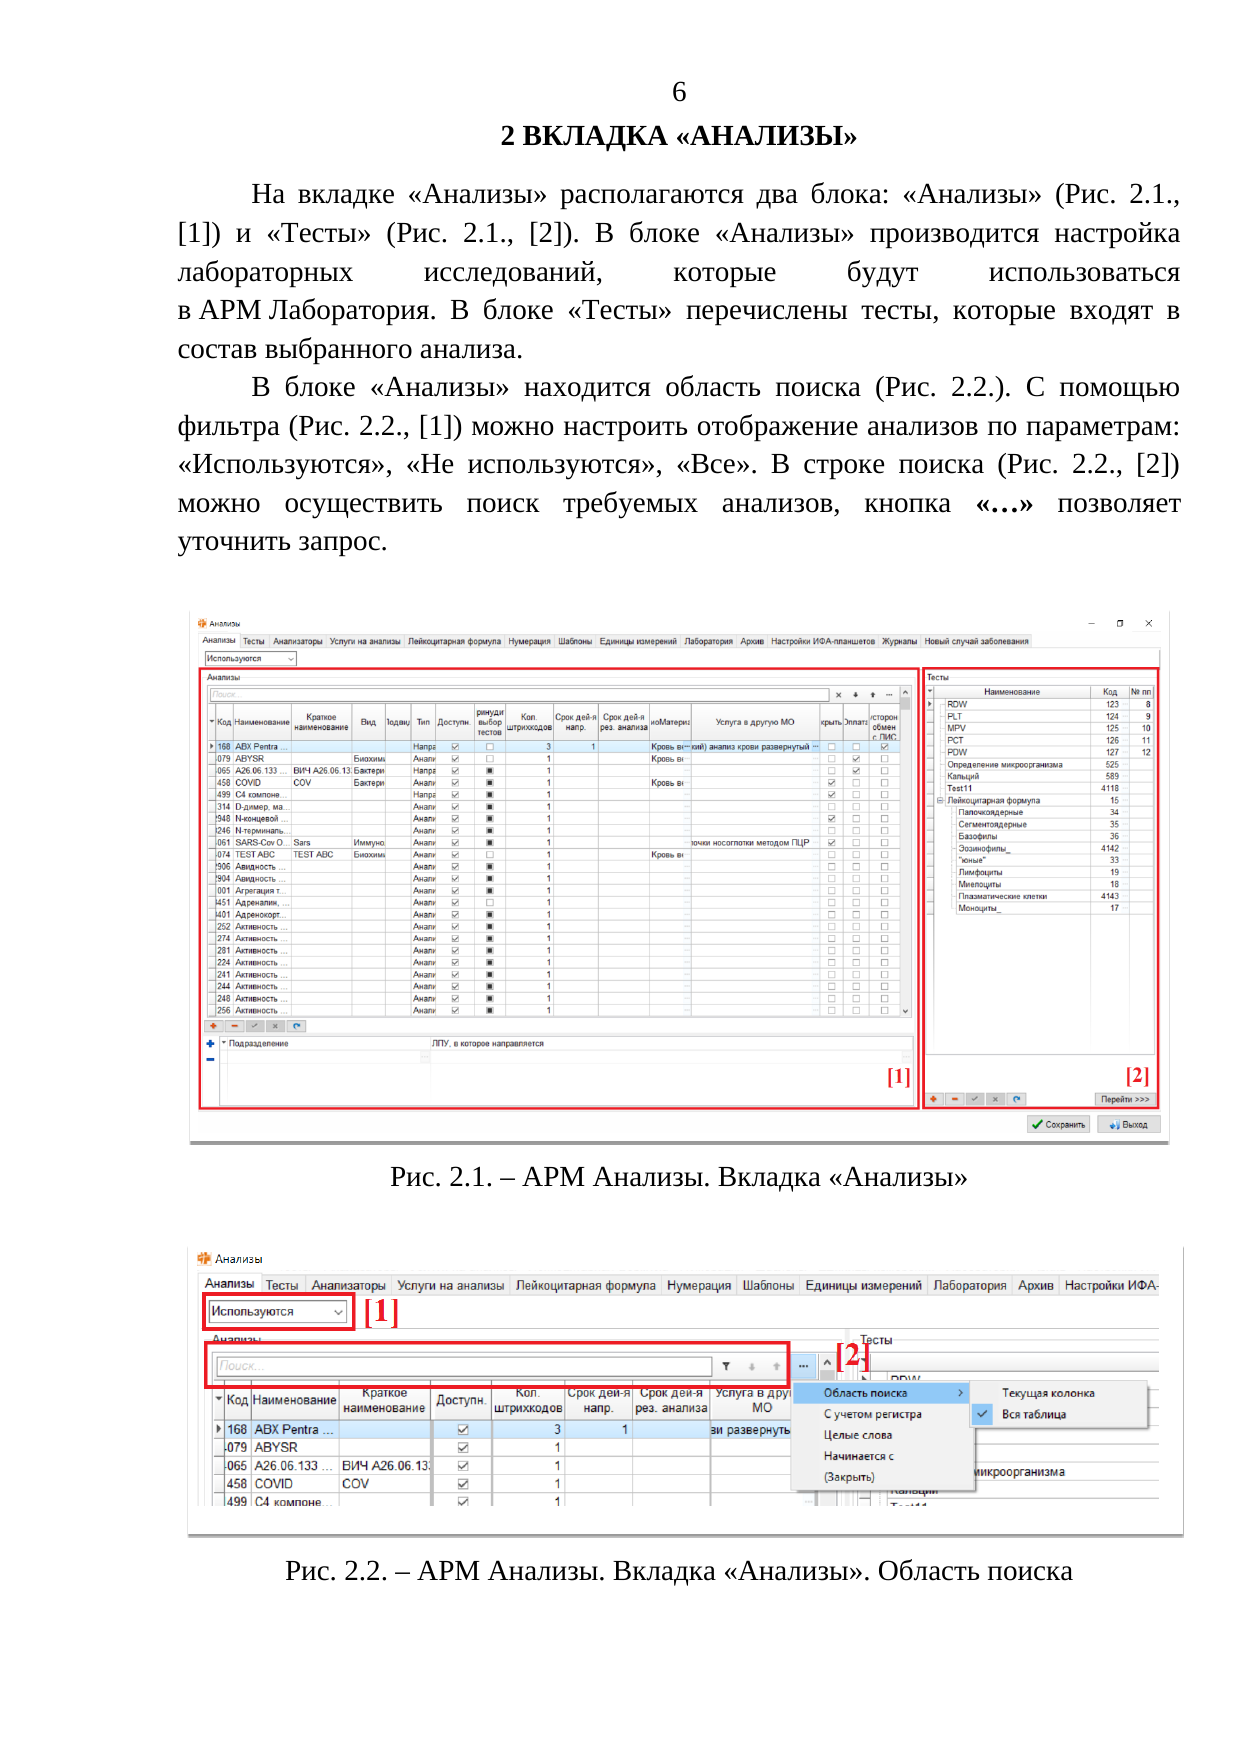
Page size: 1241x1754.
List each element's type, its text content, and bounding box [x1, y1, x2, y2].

text Рис. 2.2. – АРМ Анализы. Вкладка «Анализы». Область поиска [177, 1553, 1181, 1587]
text Рис. 2.1. – АРМ Анализы. Вкладка «Анализы» [177, 1159, 1181, 1192]
text На вкладке «Анализы» располагаются два блока: «Анализы» (Рис. 2.1., [1]) и «Тесты» (Рис. 2.1., [2]). В блоке «Анализы» производится настройка лабораторных исследований, которые будут использоваться в АРМ Лаборатория. В блоке «Тесты» перечислены тесты, которые входят в состав выбранного анализа. [177, 177, 1181, 364]
text В блоке «Анализы» находится область поиска (Рис. 2.2.). С помощью фильтра (Рис. 2.2., [1]) можно настроить отображение анализов по параметрам: «Используются», «Не используются», «Все». В строке поиска (Рис. 2.2., [2]) можно осуществить поиск требуемых анализов, кнопка «…» позволяет уточнить запрос. [177, 369, 1181, 557]
picture [198, 616, 1161, 1133]
subtitle ВКЛАДКА «АНАЛИЗЫ» [177, 118, 1181, 152]
picture [196, 1252, 1175, 1526]
